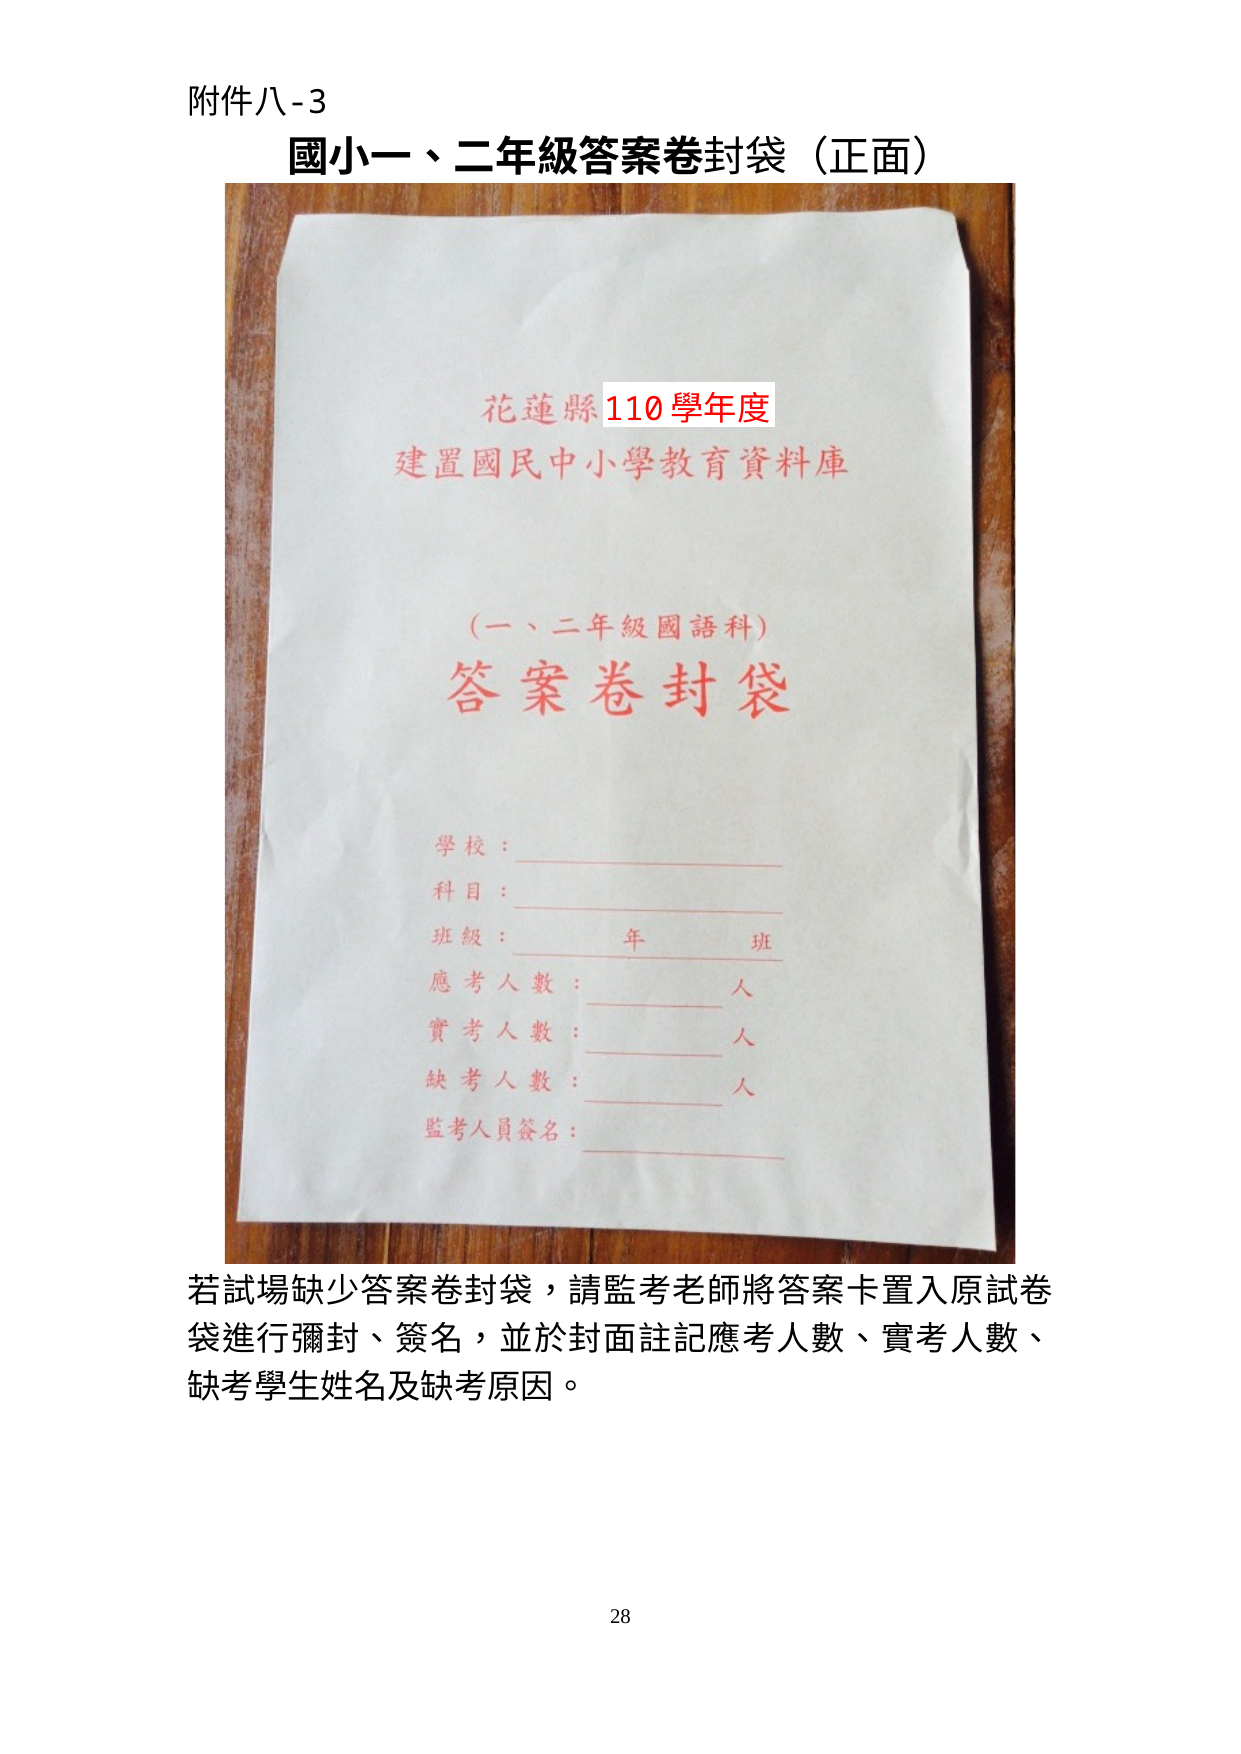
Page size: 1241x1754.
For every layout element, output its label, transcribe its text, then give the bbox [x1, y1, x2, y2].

text 國小一、二年級答案卷封袋（正面） [187, 123, 1053, 184]
text 110學年度 [603, 382, 775, 427]
text 附件八-3 [187, 75, 1053, 123]
text 若試場缺少答案卷封袋，請監考老師將答案卡置入原試卷袋進行彌封、簽名，並於封面註記應考人數、實考人數、缺考學生姓名及缺考原因。 [187, 1263, 1053, 1408]
